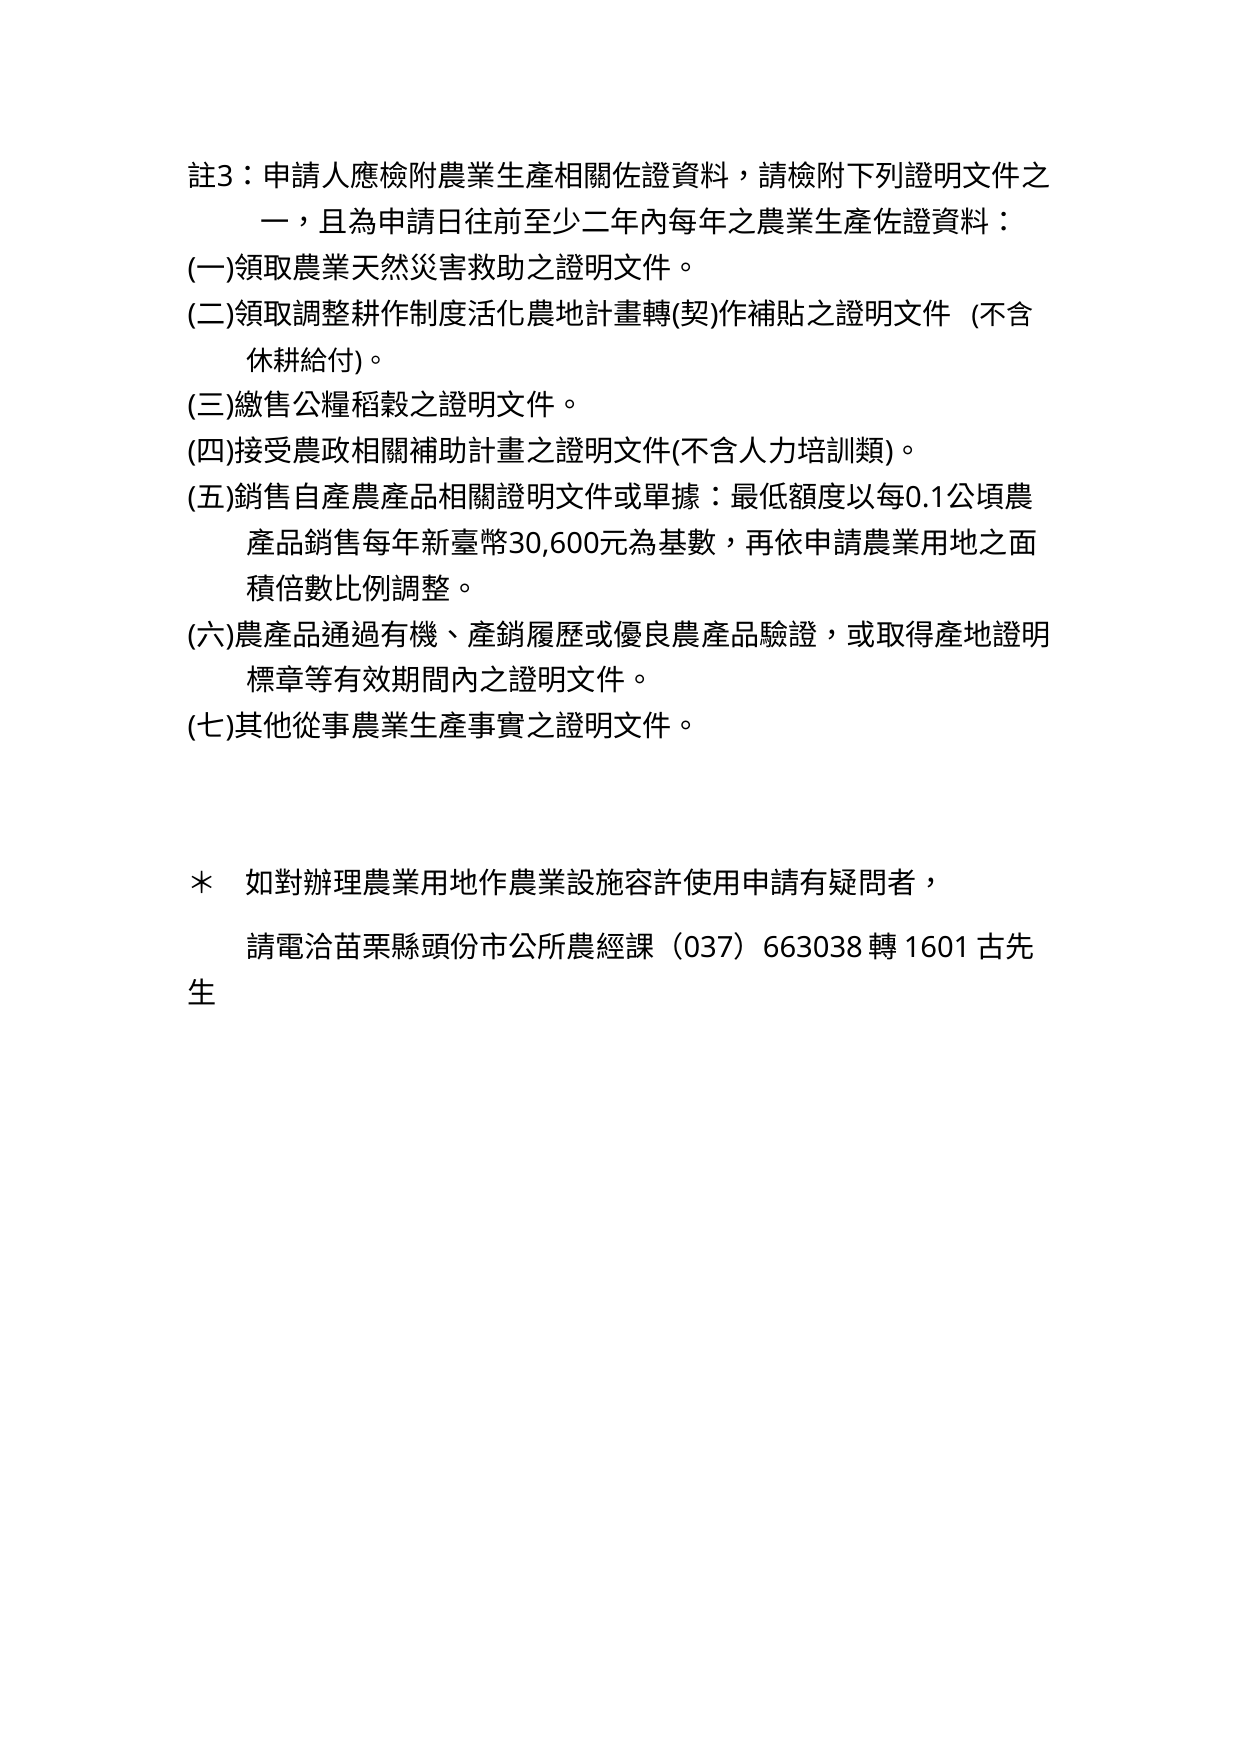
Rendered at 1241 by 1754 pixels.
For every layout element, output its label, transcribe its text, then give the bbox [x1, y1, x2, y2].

text 請電洽苗栗縣頭份市公所農經課（037）663038轉1601古先生 [187, 921, 1053, 1013]
list 如對辦理農業用地作農業設施容許使用申請有疑問者， [187, 856, 1053, 902]
text (二)領取調整耕作制度活化農地計畫轉(契)作補貼之證明文件 (不含休耕給付)。 [187, 287, 1053, 379]
text (六)農產品通過有機、產銷履歷或優良農產品驗證，或取得產地證明標章等有效期間內之證明文件。 [187, 608, 1053, 700]
text 註3：申請人應檢附農業生產相關佐證資料，請檢附下列證明文件之一，且為申請日往前至少二年內每年之農業生產佐證資料： [187, 150, 1053, 242]
text (三)繳售公糧稻穀之證明文件。 [187, 379, 1053, 425]
text (七)其他從事農業生產事實之證明文件。 [187, 700, 1053, 746]
text (四)接受農政相關補助計畫之證明文件(不含人力培訓類)。 [187, 425, 1053, 471]
text (一)領取農業天然災害救助之證明文件。 [187, 242, 1053, 287]
text (五)銷售自產農產品相關證明文件或單據：最低額度以每0.1公頃農產品銷售每年新臺幣30,600元為基數，再依申請農業用地之面積倍數比例調整。 [187, 471, 1053, 608]
